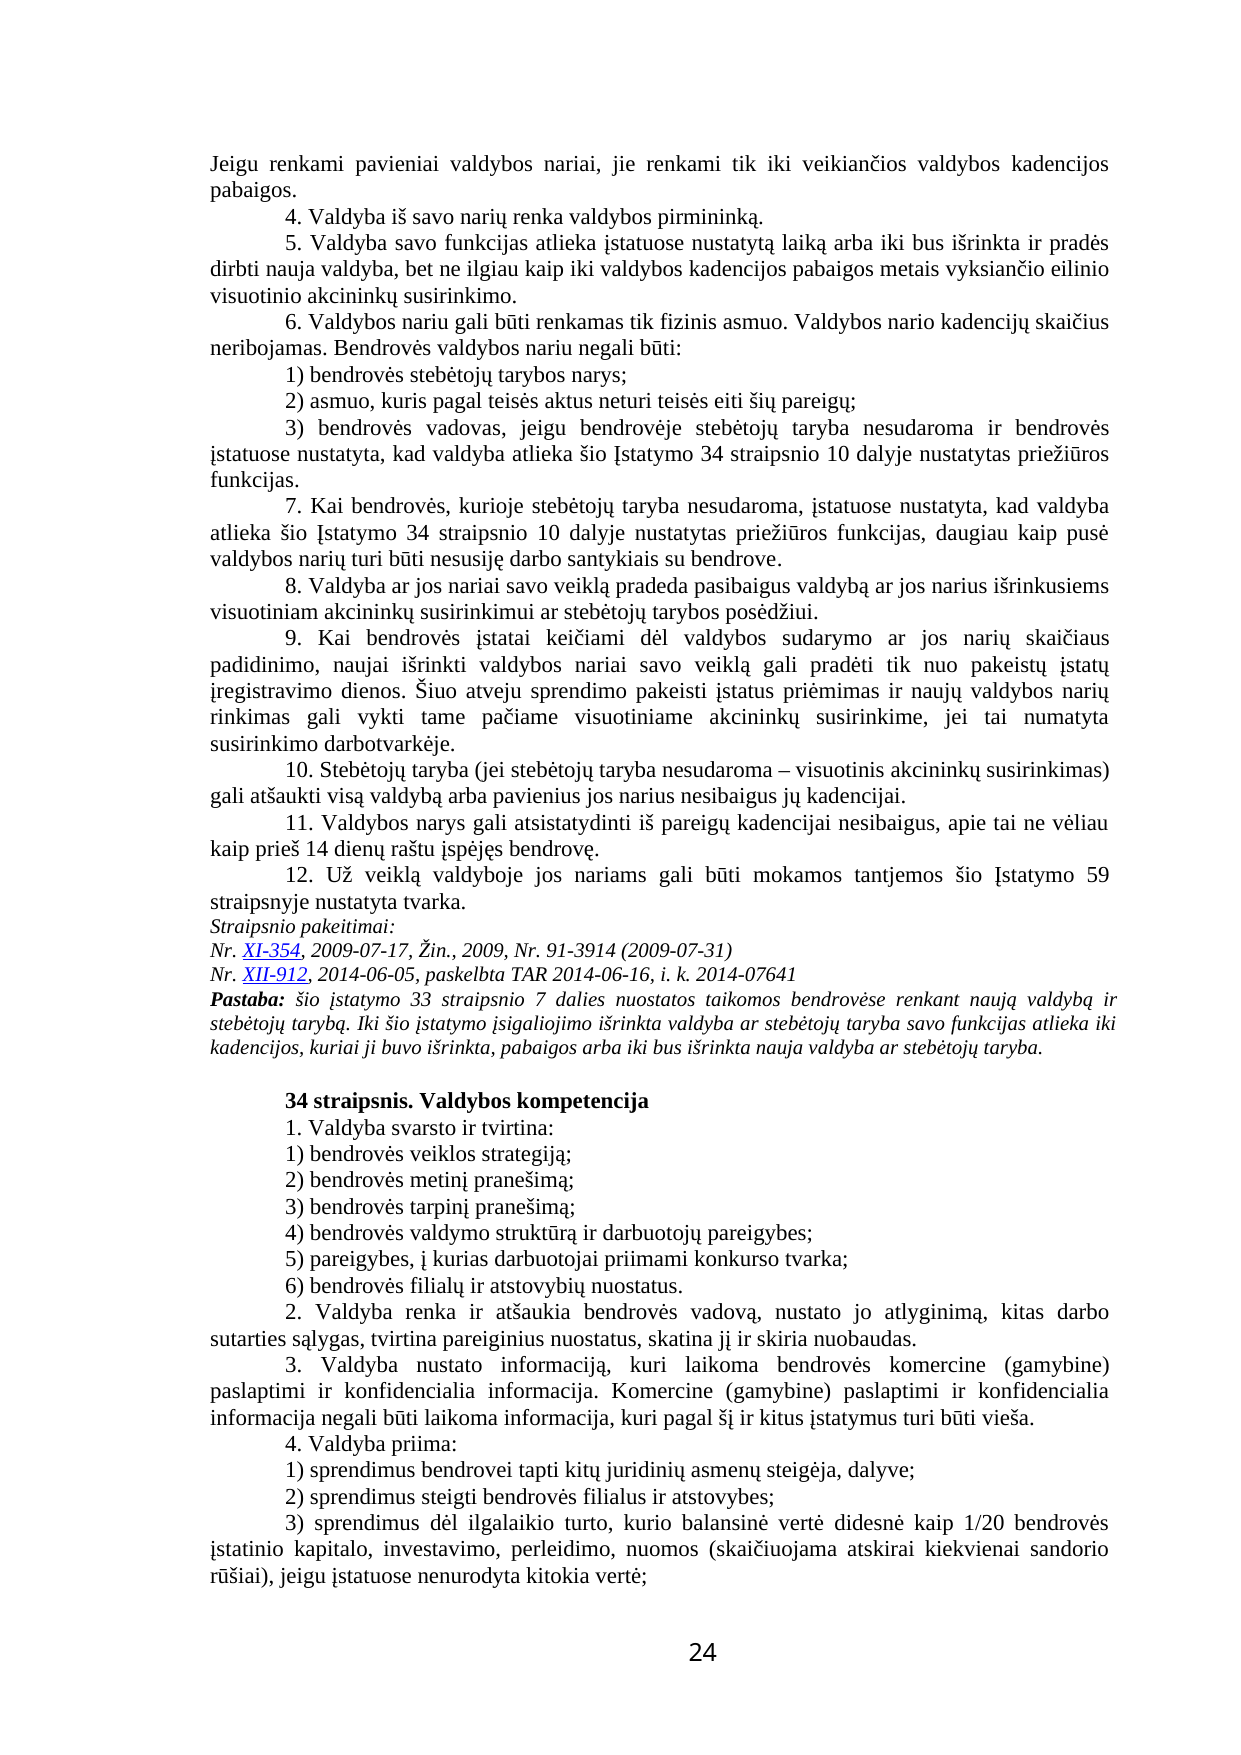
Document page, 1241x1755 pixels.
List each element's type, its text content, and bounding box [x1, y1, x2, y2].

text 2) asmuo, kuris pagal teisės aktus neturi teisės eiti šių pareigų; [210, 387, 1111, 413]
text 5. Valdyba savo funkcijas atlieka įstatuose nustatytą laiką arba iki bus išrinkta ir pradės dirbti nauja valdyba, bet ne ilgiau kaip iki valdybos kadencijos pabaigos metais vyksiančio eilinio visuotinio akcininkų susirinkimo. [210, 229, 1111, 308]
text 2) bendrovės metinį pranešimą; [210, 1166, 1111, 1193]
text 10. Stebėtojų taryba (jei stebėtojų taryba nesudaroma – visuotinis akcininkų susirinkimas) gali atšaukti visą valdybą arba pavienius jos narius nesibaigus jų kadencijai. [210, 756, 1111, 809]
text 6) bendrovės filialų ir atstovybių nuostatus. [210, 1272, 1111, 1298]
text 2) sprendimus steigti bendrovės filialus ir atstovybes; [210, 1483, 1111, 1509]
text 4. Valdyba priima: [210, 1430, 1111, 1456]
text 2. Valdyba renka ir atšaukia bendrovės vadovą, nustato jo atlyginimą, kitas darbo sutarties sąlygas, tvirtina pareiginius nuostatus, skatina jį ir skiria nuobaudas. [210, 1298, 1111, 1351]
text Nr. XI-354, 2009-07-17, Žin., 2009, Nr. 91-3914 (2009-07-31) [210, 938, 1120, 962]
text 4) bendrovės valdymo struktūrą ir darbuotojų pareigybes; [210, 1219, 1111, 1246]
text 3. Valdyba nustato informaciją, kuri laikoma bendrovės komercine (gamybine) paslaptimi ir konfidencialia informacija. Komercine (gamybine) paslaptimi ir konfidencialia informacija negali būti laikoma informacija, kuri pagal šį ir kitus įstatymus turi būti vieša. [210, 1351, 1111, 1430]
text Straipsnio pakeitimai: [210, 914, 1111, 938]
text 1) bendrovės stebėtojų tarybos narys; [210, 361, 1111, 387]
text 1) sprendimus bendrovei tapti kitų juridinių asmenų steigėja, dalyve; [210, 1456, 1111, 1483]
text 6. Valdybos nariu gali būti renkamas tik fizinis asmuo. Valdybos nario kadencijų skaičius neribojamas. Bendrovės valdybos nariu negali būti: [210, 308, 1111, 361]
text 5) pareigybes, į kurias darbuotojai priimami konkurso tvarka; [210, 1246, 1111, 1272]
text 3) sprendimus dėl ilgalaikio turto, kurio balansinė vertė didesnė kaip 1/20 bendrovės įstatinio kapitalo, investavimo, perleidimo, nuomos (skaičiuojama atskirai kiekvienai sandorio rūšiai), jeigu įstatuose nenurodyta kitokia vertė; [210, 1509, 1110, 1588]
text 1. Valdyba svarsto ir tvirtina: [210, 1114, 1111, 1140]
text 3) bendrovės vadovas, jeigu bendrovėje stebėtojų taryba nesudaroma ir bendrovės įstatuose nustatyta, kad valdyba atlieka šio Įstatymo 34 straipsnio 10 dalyje nustatytas priežiūros funkcijas. [210, 413, 1111, 493]
text Jeigu renkami pavieniai valdybos nariai, jie renkami tik iki veikiančios valdybos kadencijos pabaigos. [210, 150, 1111, 203]
text 4. Valdyba iš savo narių renka valdybos pirmininką. [210, 203, 1111, 229]
text 3) bendrovės tarpinį pranešimą; [210, 1193, 1120, 1219]
text Pastaba: šio įstatymo 33 straipsnio 7 dalies nuostatos taikomos bendrovėse renkant naują valdybą ir stebėtojų tarybą. Iki šio įstatymo įsigaliojimo išrinkta valdyba ar stebėtojų taryba savo funkcijas atlieka iki kadencijos, kuriai ji buvo išrinkta, pabaigos arba iki bus išrinkta nauja valdyba ar stebėtojų taryba. [210, 986, 1120, 1059]
text Nr. XII-912, 2014-06-05, paskelbta TAR 2014-06-16, i. k. 2014-07641 [210, 962, 1120, 986]
text 12. Už veiklą valdyboje jos nariams gali būti mokamos tantjemos šio Įstatymo 59 straipsnyje nustatyta tvarka. [210, 862, 1111, 914]
text 34 straipsnis. Valdybos kompetencija [210, 1087, 1111, 1114]
text 11. Valdybos narys gali atsistatydinti iš pareigų kadencijai nesibaigus, apie tai ne vėliau kaip prieš 14 dienų raštu įspėjęs bendrovę. [210, 809, 1111, 862]
text 7. Kai bendrovės, kurioje stebėtojų taryba nesudaroma, įstatuose nustatyta, kad valdyba atlieka šio Įstatymo 34 straipsnio 10 dalyje nustatytas priežiūros funkcijas, daugiau kaip pusė valdybos narių turi būti nesusiję darbo santykiais su bendrove. [210, 493, 1111, 572]
text 1) bendrovės veiklos strategiją; [210, 1140, 1111, 1166]
text 9. Kai bendrovės įstatai keičiami dėl valdybos sudarymo ar jos narių skaičiaus padidinimo, naujai išrinkti valdybos nariai savo veiklą gali pradėti tik nuo pakeistų įstatų įregistravimo dienos. Šiuo atveju sprendimo pakeisti įstatus priėmimas ir naujų valdybos narių rinkimas gali vykti tame pačiame visuotiniame akcininkų susirinkime, jei tai numatyta susirinkimo darbotvarkėje. [210, 624, 1111, 756]
text 8. Valdyba ar jos nariai savo veiklą pradeda pasibaigus valdybą ar jos narius išrinkusiems visuotiniam akcininkų susirinkimui ar stebėtojų tarybos posėdžiui. [210, 572, 1111, 624]
